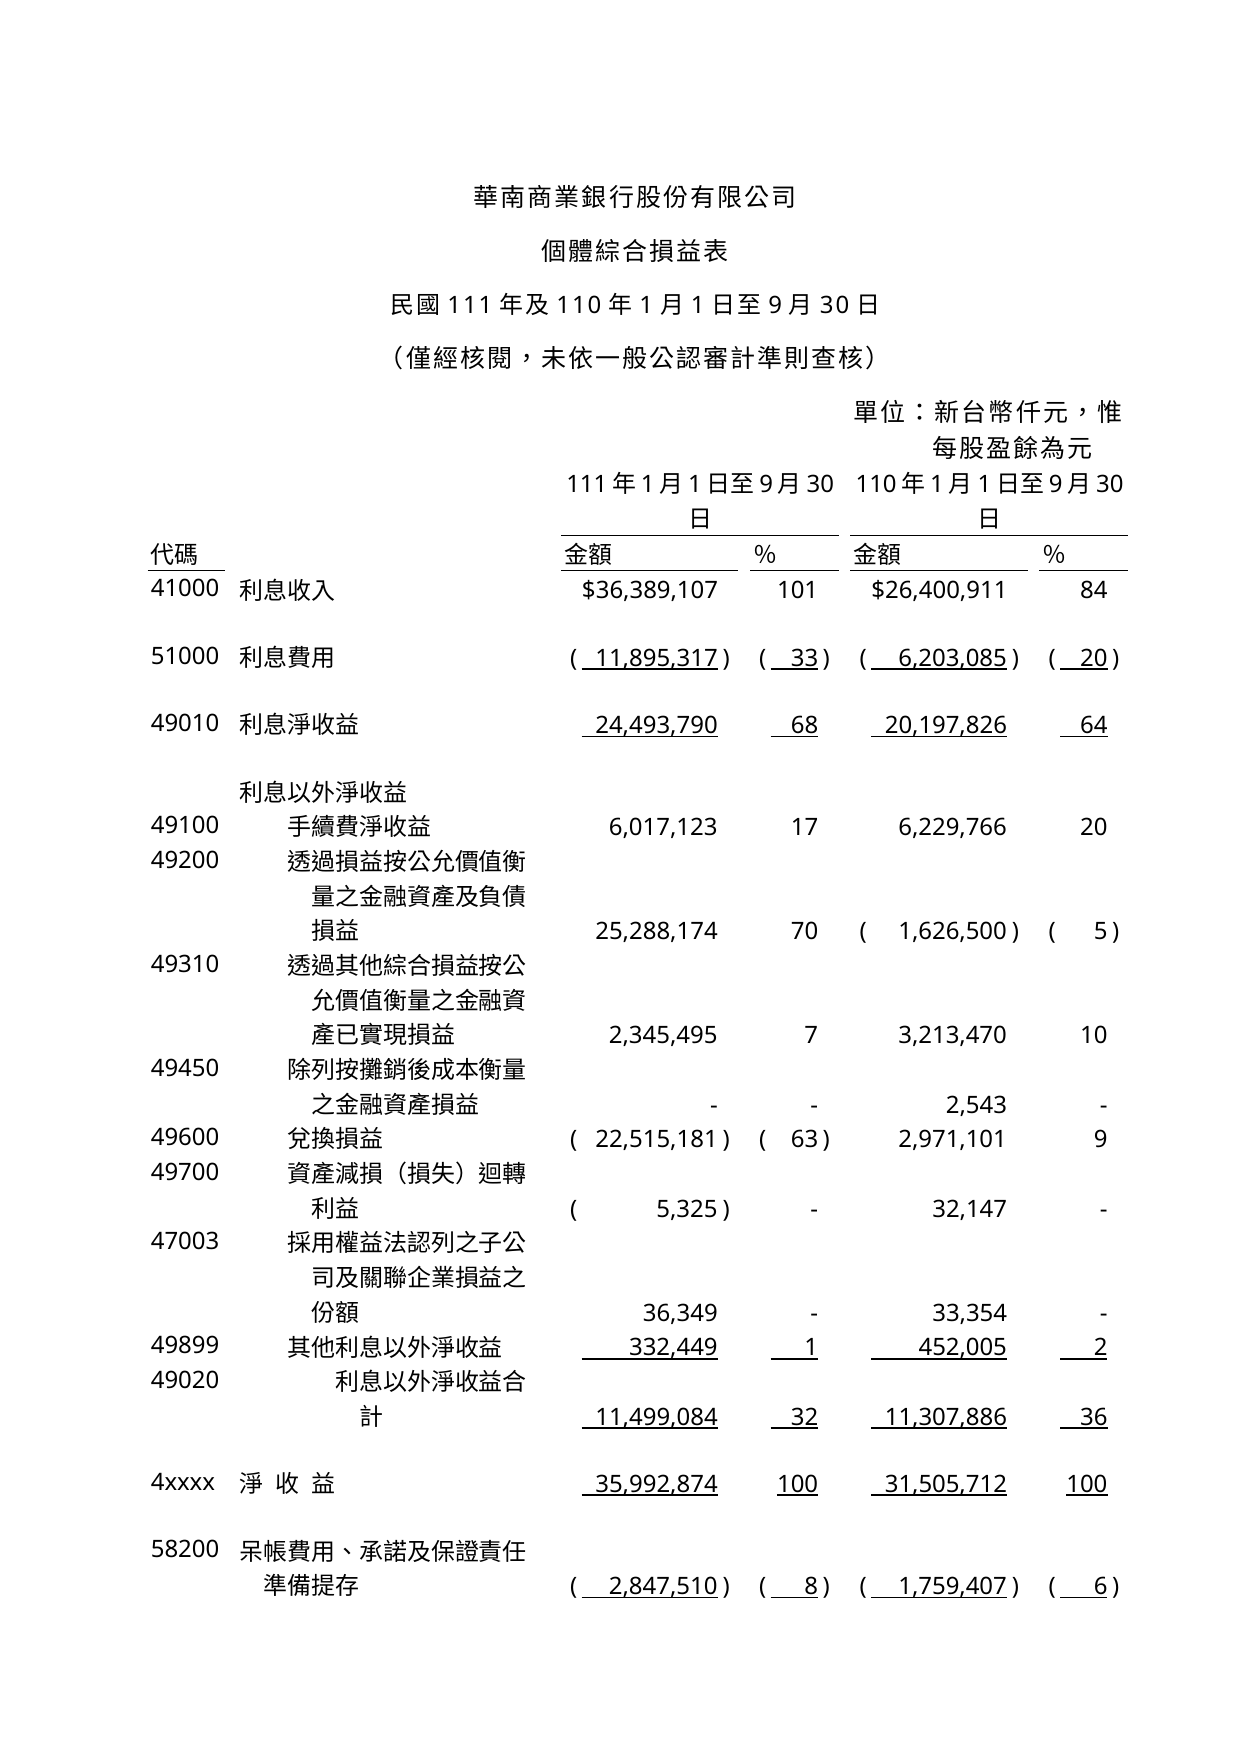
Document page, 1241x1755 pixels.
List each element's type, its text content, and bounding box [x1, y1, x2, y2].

table_cell 6,229,766 [850, 808, 1028, 842]
table_cell [839, 535, 850, 570]
table_cell [738, 1432, 750, 1465]
table_cell [738, 639, 750, 673]
table_cell [839, 1155, 850, 1224]
table_cell 2,543 [850, 1051, 1028, 1120]
table_cell [839, 1432, 850, 1465]
table_cell [738, 673, 750, 706]
table_cell [1028, 536, 1039, 570]
table_cell [839, 1051, 850, 1120]
table_cell [1028, 773, 1039, 808]
table_cell [549, 947, 561, 1051]
table_cell [549, 808, 561, 842]
table_cell ( 2,847,510 ) [561, 1532, 738, 1601]
table_cell [225, 1532, 236, 1601]
table_cell [1028, 570, 1039, 606]
table_cell 101 [750, 571, 839, 606]
table_cell [1028, 1328, 1039, 1363]
table_cell 資產減損（損失）迴轉利益 [236, 1155, 549, 1224]
table_cell [549, 673, 561, 706]
table_cell [738, 741, 750, 773]
table_cell - [750, 1051, 839, 1120]
table_cell 32,147 [850, 1155, 1028, 1224]
table_cell [549, 706, 561, 741]
table_cell 兌換損益 [236, 1120, 549, 1155]
table_cell 2,345,495 [561, 947, 738, 1051]
table_header [225, 465, 236, 534]
table_cell [738, 706, 750, 741]
table_cell [225, 570, 236, 606]
table_cell [225, 741, 236, 773]
table_cell 金額 [561, 536, 738, 570]
table_cell [561, 673, 738, 706]
table_cell [549, 741, 561, 773]
table_cell 49600 [148, 1120, 224, 1155]
table_cell [1028, 1465, 1039, 1499]
text （僅經核閱，未依一般公認審計準則查核） [148, 338, 1122, 374]
table_cell [148, 673, 224, 706]
table_cell [225, 1432, 236, 1465]
table_cell ( 8 ) [750, 1532, 839, 1601]
table_cell [549, 1465, 561, 1499]
table_cell [561, 773, 738, 808]
table_cell [148, 773, 224, 808]
table_cell - [750, 1224, 839, 1328]
table_cell [1028, 1432, 1039, 1465]
table_cell 49020 [148, 1363, 224, 1432]
table_cell ( 11,895,317 ) [561, 639, 738, 673]
table_cell 利息以外淨收益 [236, 773, 549, 808]
table_cell 32 [750, 1363, 839, 1432]
table_cell [148, 1432, 224, 1465]
table_cell [839, 773, 850, 808]
table_cell [225, 1155, 236, 1224]
table_cell [549, 1155, 561, 1224]
table_cell [1028, 1363, 1039, 1432]
table_cell [549, 639, 561, 673]
table_cell [850, 773, 1028, 808]
table_cell [148, 1500, 224, 1532]
table_cell [225, 773, 236, 808]
table_cell 除列按攤銷後成本衡量之金融資產損益 [236, 1051, 549, 1120]
table_cell $ 26,400,911 [850, 571, 1028, 606]
table_cell ( 22,515,181 ) [561, 1120, 738, 1155]
table_cell 利息費用 [236, 639, 549, 673]
table_cell ( 6,203,085 ) [850, 639, 1028, 673]
table_cell [549, 1601, 561, 1634]
table_cell ( 6 ) [1039, 1532, 1128, 1601]
table_cell 24,493,790 [561, 706, 738, 741]
table_cell [148, 741, 224, 773]
table_cell [225, 535, 236, 570]
table_cell [738, 536, 750, 570]
table_cell [839, 1601, 850, 1634]
table_cell [225, 606, 236, 638]
table_cell 手續費淨收益 [236, 808, 549, 842]
table_cell ( 63 ) [750, 1120, 839, 1155]
table_cell [236, 741, 549, 773]
table_cell ％ [750, 536, 839, 570]
table_cell 利息淨收益 [236, 706, 549, 741]
table_cell [148, 606, 224, 638]
table_cell [225, 808, 236, 842]
table_cell [1039, 1500, 1128, 1532]
table_cell 51000 [148, 639, 224, 673]
table_cell - [1039, 1224, 1128, 1328]
table_cell [1039, 1432, 1128, 1465]
table_cell 6,017,123 [561, 808, 738, 842]
text 民國111年及110年1月1日至9月30日 [148, 286, 1122, 321]
table_cell [1028, 1155, 1039, 1224]
table_cell [738, 606, 750, 638]
table_cell [549, 570, 561, 606]
table_cell [549, 1363, 561, 1432]
table_cell 25,288,174 [561, 843, 738, 947]
table_cell [225, 1601, 236, 1634]
table_cell [738, 1155, 750, 1224]
table_cell ( 20 ) [1039, 639, 1128, 673]
table_cell [839, 843, 850, 947]
table_cell [1028, 1532, 1039, 1601]
table_cell [1028, 947, 1039, 1051]
table_cell 採用權益法認列之子公司及關聯企業損益之份額 [236, 1224, 549, 1328]
text 每股盈餘為元 [148, 429, 1093, 465]
table_cell 36,349 [561, 1224, 738, 1328]
table_cell 49100 [148, 808, 224, 842]
table_header 111年1月1日至9月30日 [561, 465, 839, 534]
table_cell [236, 1500, 549, 1532]
table_cell - [750, 1155, 839, 1224]
table_cell [1028, 673, 1039, 706]
table_cell 47003 [148, 1224, 224, 1328]
table_cell 4xxxx [148, 1465, 224, 1499]
table_cell [738, 773, 750, 808]
table_cell ( 5,325 ) [561, 1155, 738, 1224]
table_cell 2 [1039, 1328, 1128, 1363]
table_cell [1039, 741, 1128, 773]
table_cell [1039, 1601, 1128, 1634]
table_cell [225, 1465, 236, 1499]
table_cell [225, 706, 236, 741]
table_cell 452,005 [850, 1328, 1028, 1363]
table_cell $ 36,389,107 [561, 571, 738, 606]
table_cell ( 1,626,500 ) [850, 843, 1028, 947]
table_cell [839, 1328, 850, 1363]
table_cell [225, 1224, 236, 1328]
table_cell 49899 [148, 1328, 224, 1363]
table_cell [1039, 606, 1128, 638]
table_cell [738, 1328, 750, 1363]
table_cell [225, 639, 236, 673]
table_cell 呆帳費用、承諾及保證責任準備提存 [236, 1532, 549, 1601]
table_cell [750, 773, 839, 808]
table_cell 36 [1039, 1363, 1128, 1432]
table_cell 68 [750, 706, 839, 741]
table_cell 代碼 [148, 535, 224, 570]
table_cell [738, 947, 750, 1051]
table_cell [1039, 673, 1128, 706]
table_cell [750, 1500, 839, 1532]
table_cell [738, 570, 750, 606]
table_cell [750, 1601, 839, 1634]
table_cell [738, 1120, 750, 1155]
table_cell [236, 1432, 549, 1465]
table_cell [839, 673, 850, 706]
text 個體綜合損益表 [148, 232, 1122, 268]
table_cell [549, 535, 561, 570]
table_cell 金額 [850, 536, 1028, 570]
table_cell 41000 [148, 571, 224, 606]
table_cell 淨 收 益 [236, 1465, 549, 1499]
table_cell [850, 1432, 1028, 1465]
table_cell [750, 1432, 839, 1465]
table_cell [738, 1224, 750, 1328]
table_cell [839, 1224, 850, 1328]
table_cell [225, 1328, 236, 1363]
table_cell [225, 1051, 236, 1120]
table_cell 利息收入 [236, 570, 549, 606]
table_cell [1028, 1601, 1039, 1634]
table_cell 10 [1039, 947, 1128, 1051]
table_cell [549, 773, 561, 808]
table_cell [839, 706, 850, 741]
table_cell 35,992,874 [561, 1465, 738, 1499]
table_cell [738, 1500, 750, 1532]
table_cell [750, 741, 839, 773]
table_cell 100 [1039, 1465, 1128, 1499]
table_cell [839, 639, 850, 673]
table_cell 49700 [148, 1155, 224, 1224]
table_cell [850, 1601, 1028, 1634]
table_cell - [1039, 1155, 1128, 1224]
table_cell 1 [750, 1328, 839, 1363]
table_cell [549, 1224, 561, 1328]
table_cell - [561, 1051, 738, 1120]
table_cell [1028, 1500, 1039, 1532]
table_cell [839, 606, 850, 638]
text 單位：新台幣仟元，惟 [148, 392, 1122, 429]
table_cell [839, 1120, 850, 1155]
table_cell [236, 1601, 549, 1634]
table_cell [738, 843, 750, 947]
table_cell [561, 1500, 738, 1532]
table_cell [1028, 741, 1039, 773]
table_cell [839, 741, 850, 773]
table_cell 332,449 [561, 1328, 738, 1363]
table_cell [738, 1465, 750, 1499]
table_cell [839, 1465, 850, 1499]
table_cell [225, 843, 236, 947]
table_cell 49010 [148, 706, 224, 741]
table_cell [738, 1363, 750, 1432]
table_cell 58200 [148, 1532, 224, 1601]
table_cell 17 [750, 808, 839, 842]
table_cell 100 [750, 1465, 839, 1499]
table_cell [236, 606, 549, 638]
table_cell 49200 [148, 843, 224, 947]
table_cell 70 [750, 843, 839, 947]
table_cell - [1039, 1051, 1128, 1120]
table_cell [750, 606, 839, 638]
table_cell [549, 1532, 561, 1601]
table_cell [1028, 639, 1039, 673]
table_cell [549, 606, 561, 638]
table_cell [850, 606, 1028, 638]
table_cell [839, 1500, 850, 1532]
table_cell 49450 [148, 1051, 224, 1120]
table_cell [549, 1500, 561, 1532]
table_header [839, 465, 850, 534]
table_cell [225, 1120, 236, 1155]
table_cell [561, 741, 738, 773]
text 華南商業銀行股份有限公司 [148, 177, 1122, 213]
table_cell 3,213,470 [850, 947, 1028, 1051]
table_cell [738, 1601, 750, 1634]
table_cell 利息以外淨收益合計 [236, 1363, 549, 1432]
table_cell ％ [1039, 536, 1128, 570]
table_cell [839, 1532, 850, 1601]
table_cell [549, 1328, 561, 1363]
table_cell [561, 1432, 738, 1465]
table_cell 20 [1039, 808, 1128, 842]
table_header [236, 465, 549, 534]
table_cell 9 [1039, 1120, 1128, 1155]
table_cell [1028, 843, 1039, 947]
table_cell [225, 1363, 236, 1432]
table_cell 64 [1039, 706, 1128, 741]
table_cell [549, 1432, 561, 1465]
table_cell [561, 606, 738, 638]
table_cell [549, 843, 561, 947]
table_cell ( 5 ) [1039, 843, 1128, 947]
table_cell [148, 1601, 224, 1634]
table_cell [1028, 808, 1039, 842]
table_cell [236, 673, 549, 706]
table_cell [850, 673, 1028, 706]
table_cell ( 1,759,407 ) [850, 1532, 1028, 1601]
table_cell [1028, 706, 1039, 741]
table_cell 33,354 [850, 1224, 1028, 1328]
table_cell [225, 673, 236, 706]
table_cell [549, 1051, 561, 1120]
table_cell 31,505,712 [850, 1465, 1028, 1499]
table_cell [1028, 606, 1039, 638]
table_cell [839, 1363, 850, 1432]
table_cell [1039, 773, 1128, 808]
table_cell [1028, 1051, 1039, 1120]
table_cell ( 33 ) [750, 639, 839, 673]
table_cell [738, 1532, 750, 1601]
table_cell 20,197,826 [850, 706, 1028, 741]
table_cell 7 [750, 947, 839, 1051]
table_header [549, 465, 561, 534]
table_cell [850, 1500, 1028, 1532]
table_cell [236, 535, 549, 570]
table_cell [1028, 1224, 1039, 1328]
table_cell [1028, 1120, 1039, 1155]
table_cell 透過其他綜合損益按公允價值衡量之金融資產已實現損益 [236, 947, 549, 1051]
table_cell [549, 1120, 561, 1155]
table_cell 84 [1039, 571, 1128, 606]
table_cell 透過損益按公允價值衡量之金融資產及負債損益 [236, 843, 549, 947]
table_cell 49310 [148, 947, 224, 1051]
table_cell 2,971,101 [850, 1120, 1028, 1155]
table_cell [738, 808, 750, 842]
table_cell 其他利息以外淨收益 [236, 1328, 549, 1363]
table_header 110年1月1日至9月30日 [850, 465, 1128, 534]
table_cell 11,307,886 [850, 1363, 1028, 1432]
table_cell [839, 808, 850, 842]
table_cell [738, 1051, 750, 1120]
table_cell [225, 947, 236, 1051]
table_cell [850, 741, 1028, 773]
table_cell [839, 570, 850, 606]
table_cell [561, 1601, 738, 1634]
table_cell [750, 673, 839, 706]
table_cell 11,499,084 [561, 1363, 738, 1432]
table_cell [225, 1500, 236, 1532]
table_cell [839, 947, 850, 1051]
table_header [148, 465, 224, 534]
